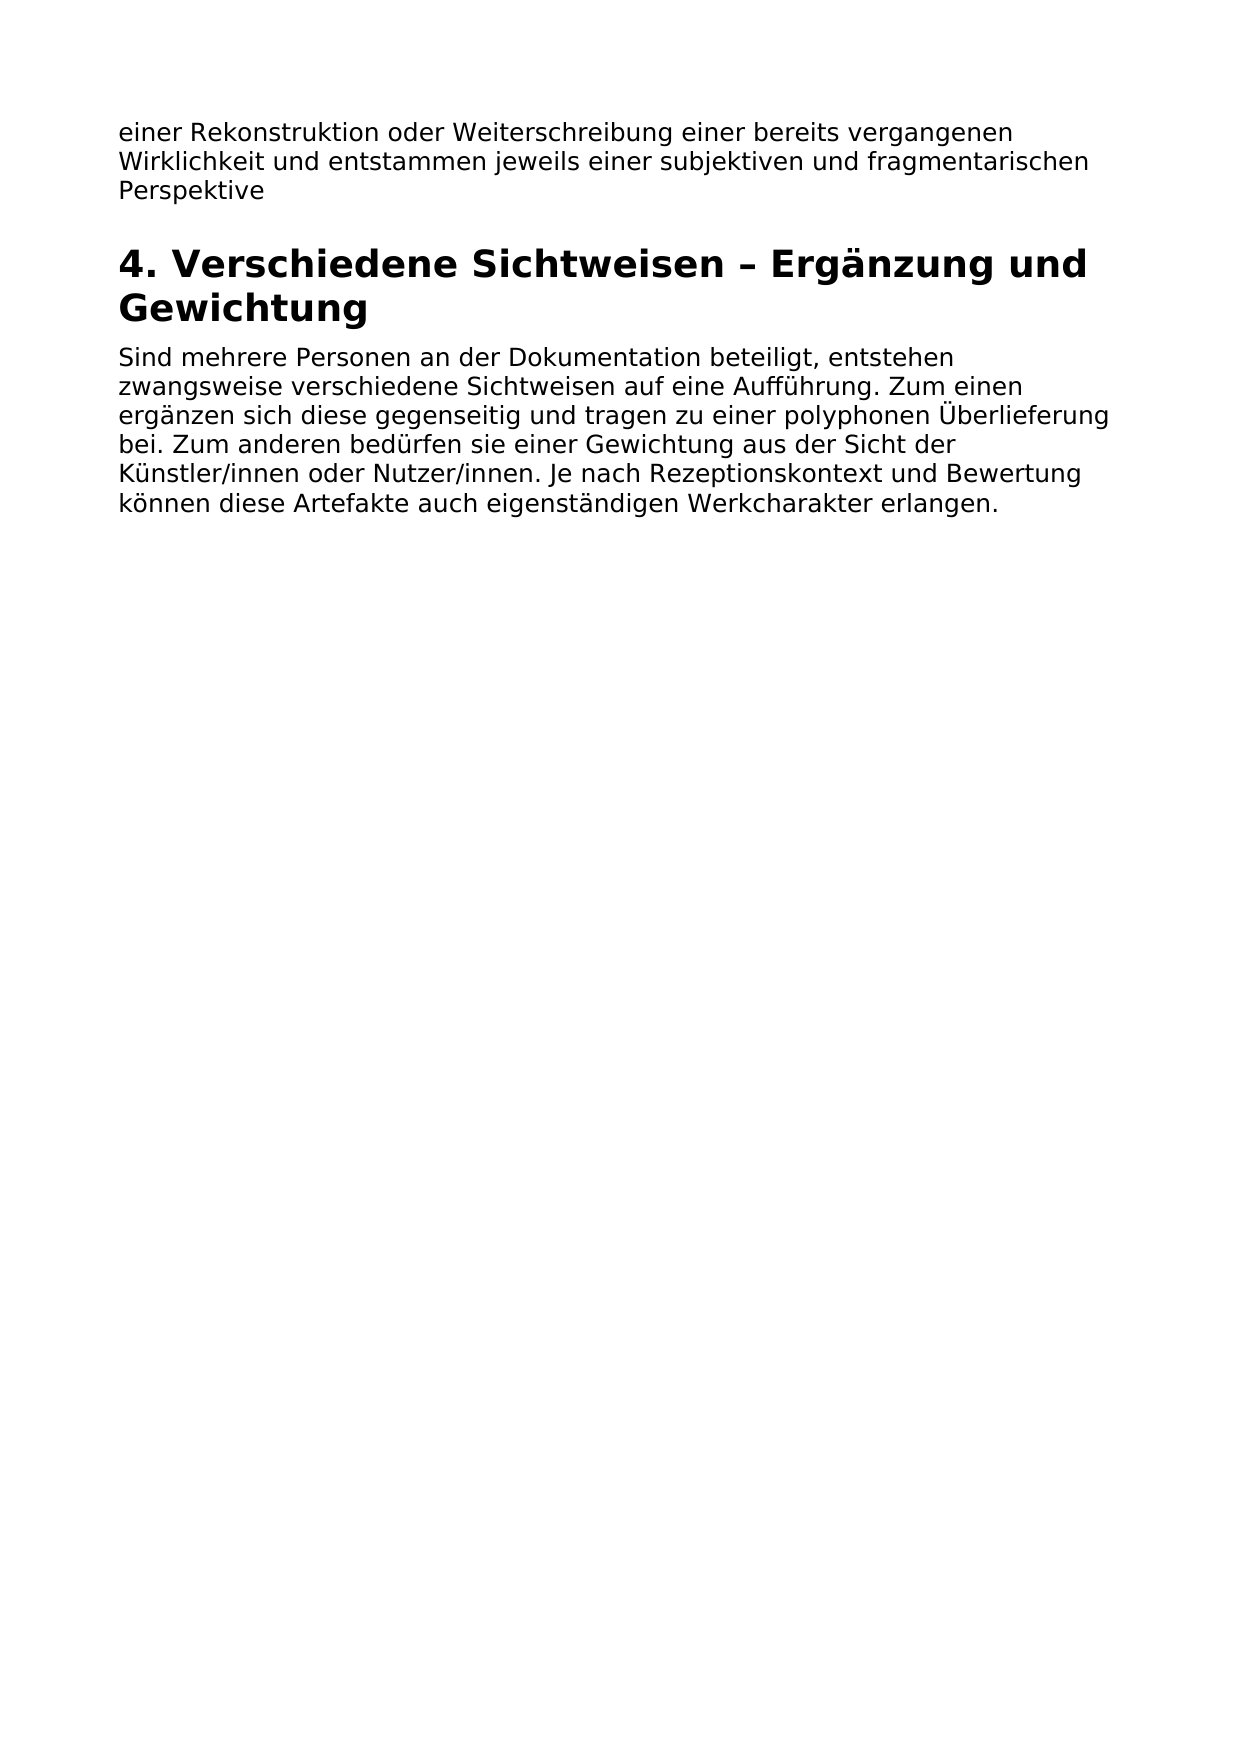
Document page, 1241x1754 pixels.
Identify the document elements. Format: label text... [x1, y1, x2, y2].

text einer Rekonstruktion oder Weiterschreibung einer bereits vergangenen Wirklichkeit und entstammen jeweils einer subjektiven und fragmentarischen Perspektive [118, 118, 1122, 206]
subtitle 4. Verschiedene Sichtweisen – Ergänzung und Gewichtung [118, 243, 1122, 330]
text Sind mehrere Personen an der Dokumentation beteiligt, entstehen zwangsweise verschiedene Sichtweisen auf eine Aufführung. Zum einen ergänzen sich diese gegenseitig und tragen zu einer polyphonen Überlieferung bei. Zum anderen bedürfen sie einer Gewichtung aus der Sicht der Künstler/innen oder Nutzer/innen. Je nach Rezeptionskontext und Bewertung können diese Artefakte auch eigenständigen Werkcharakter erlangen. [118, 343, 1122, 518]
